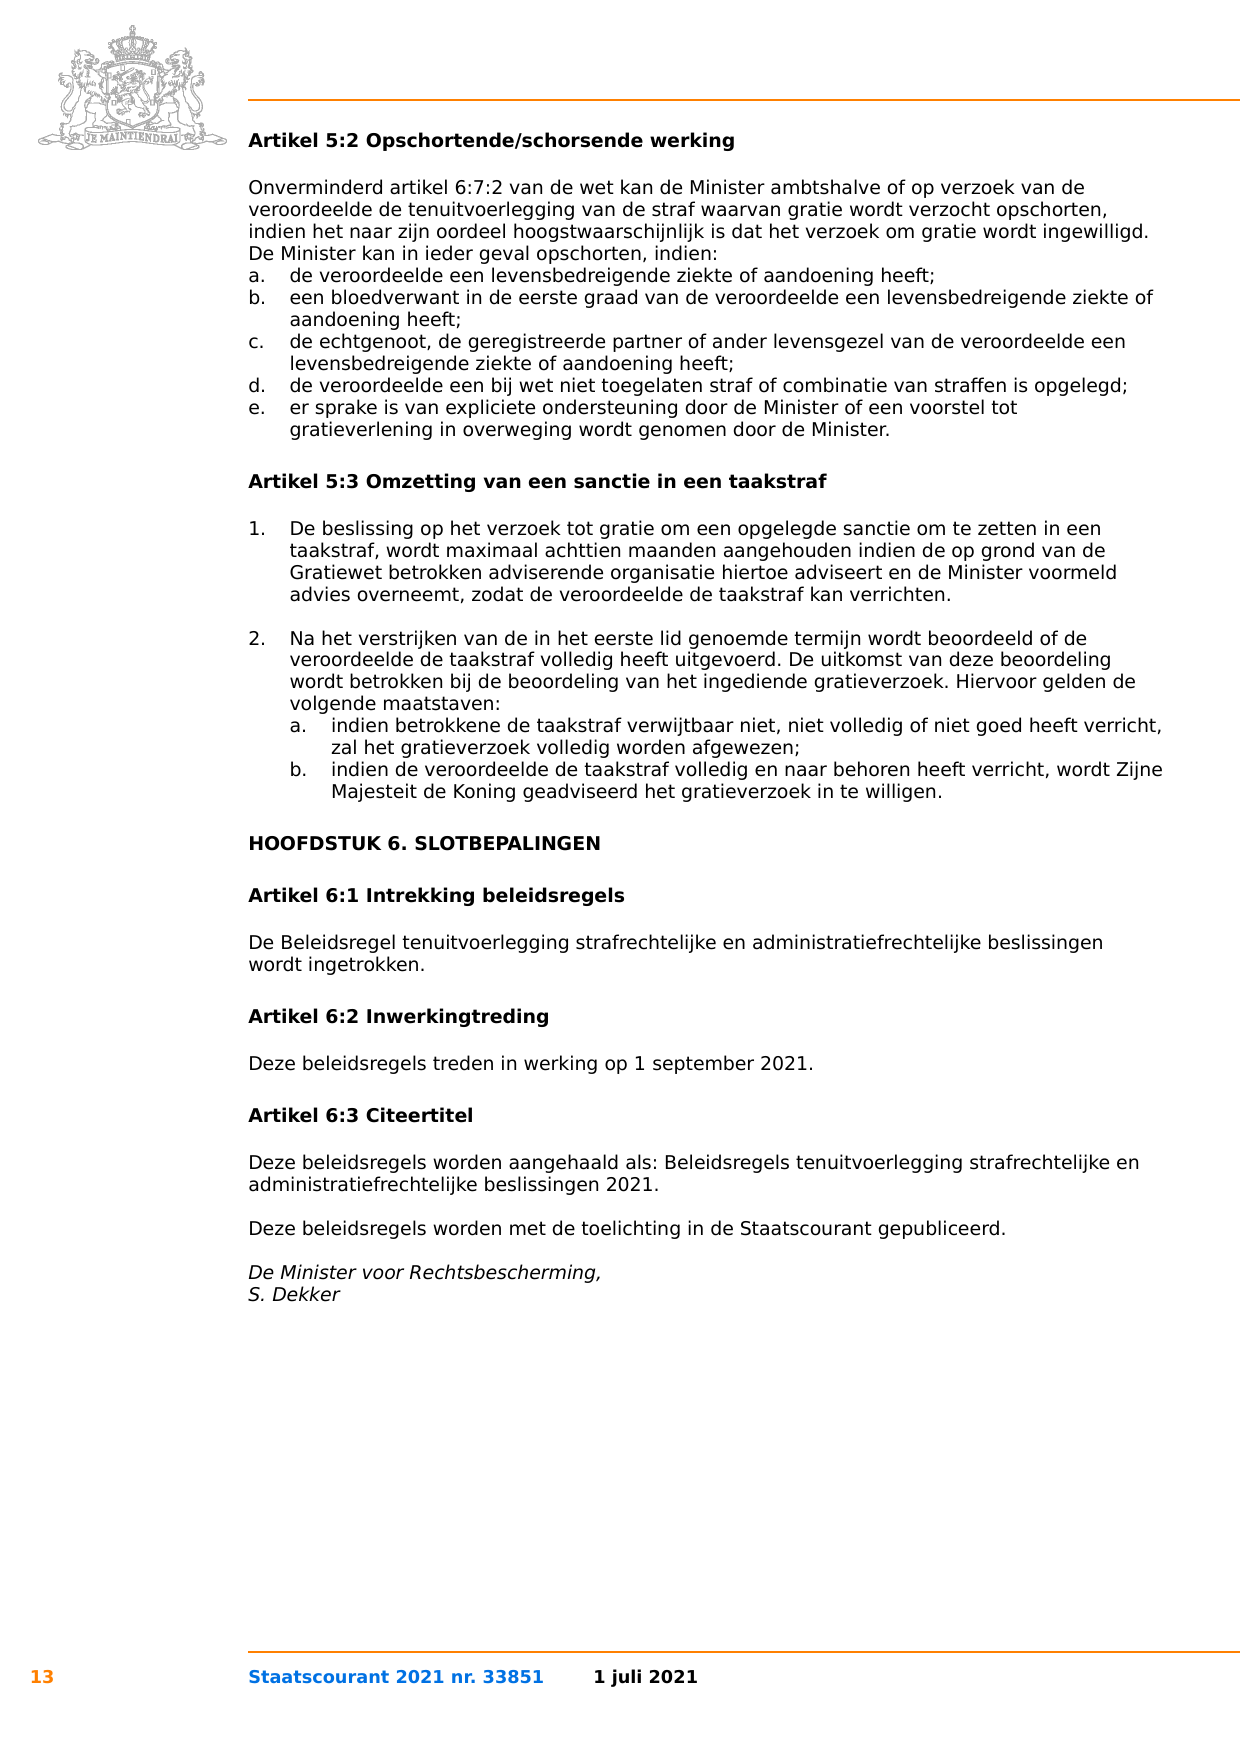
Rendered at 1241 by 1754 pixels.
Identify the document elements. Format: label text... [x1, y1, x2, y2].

text Deze beleidsregels worden met de toelichting in de Staatscourant gepubliceerd. [248, 1218, 1163, 1240]
subtitle Artikel 6:3 Citeertitel [248, 1105, 1163, 1127]
subtitle Artikel 6:1 Intrekking beleidsregels [248, 885, 1163, 907]
subtitle Artikel 6:2 Inwerkingtreding [248, 1006, 1163, 1028]
picture [38, 25, 227, 150]
text De Minister voor Rechtsbescherming, S. Dekker [248, 1262, 1163, 1306]
text De Beleidsregel tenuitvoerlegging strafrechtelijke en administratiefrechtelijke beslissingen wordt ingetrokken. [248, 932, 1163, 976]
text d. de veroordeelde een bij wet niet toegelaten straf of combinatie van straffen is opgelegd; [248, 375, 1163, 397]
text b. indien de veroordeelde de taakstraf volledig en naar behoren heeft verricht, wordt Zijne Majesteit de Koning geadviseerd het gratieverzoek in te willigen. [289, 759, 1163, 803]
text Onverminderd artikel 6:7:2 van de wet kan de Minister ambtshalve of op verzoek van de veroordeelde de tenuitvoerlegging van de straf waarvan gratie wordt verzocht opschorten, indien het naar zijn oordeel hoogstwaarschijnlijk is dat het verzoek om gratie wordt ingewilligd. De Minister kan in ieder geval opschorten, indien: [248, 177, 1163, 265]
text 1. De beslissing op het verzoek tot gratie om een opgelegde sanctie om te zetten in een taakstraf, wordt maximaal achttien maanden aangehouden indien de op grond van de Gratiewet betrokken adviserende organisatie hiertoe adviseert en de Minister voormeld advies overneemt, zodat de veroordeelde de taakstraf kan verrichten. [248, 518, 1163, 606]
text e. er sprake is van expliciete ondersteuning door de Minister of een voorstel tot gratieverlening in overweging wordt genomen door de Minister. [248, 397, 1163, 441]
text 2. Na het verstrijken van de in het eerste lid genoemde termijn wordt beoordeeld of de veroordeelde de taakstraf volledig heeft uitgevoerd. De uitkomst van deze beoordeling wordt betrokken bij de beoordeling van het ingediende gratieverzoek. Hiervoor gelden de volgende maatstaven: [248, 627, 1163, 715]
text Deze beleidsregels treden in werking op 1 september 2021. [248, 1053, 1163, 1075]
text b. een bloedverwant in de eerste graad van de veroordeelde een levensbedreigende ziekte of aandoening heeft; [248, 287, 1163, 331]
subtitle HOOFDSTUK 6. SLOTBEPALINGEN [248, 833, 1163, 855]
text c. de echtgenoot, de geregistreerde partner of ander levensgezel van de veroordeelde een levensbedreigende ziekte of aandoening heeft; [248, 331, 1163, 375]
text Deze beleidsregels worden aangehaald als: Beleidsregels tenuitvoerlegging strafrechtelijke en administratiefrechtelijke beslissingen 2021. [248, 1152, 1163, 1196]
text a. indien betrokkene de taakstraf verwijtbaar niet, niet volledig of niet goed heeft verricht, zal het gratieverzoek volledig worden afgewezen; [289, 715, 1163, 759]
subtitle Artikel 5:3 Omzetting van een sanctie in een taakstraf [248, 471, 1163, 493]
subtitle Artikel 5:2 Opschortende/schorsende werking [248, 130, 1163, 152]
text a. de veroordeelde een levensbedreigende ziekte of aandoening heeft; [248, 265, 1163, 287]
